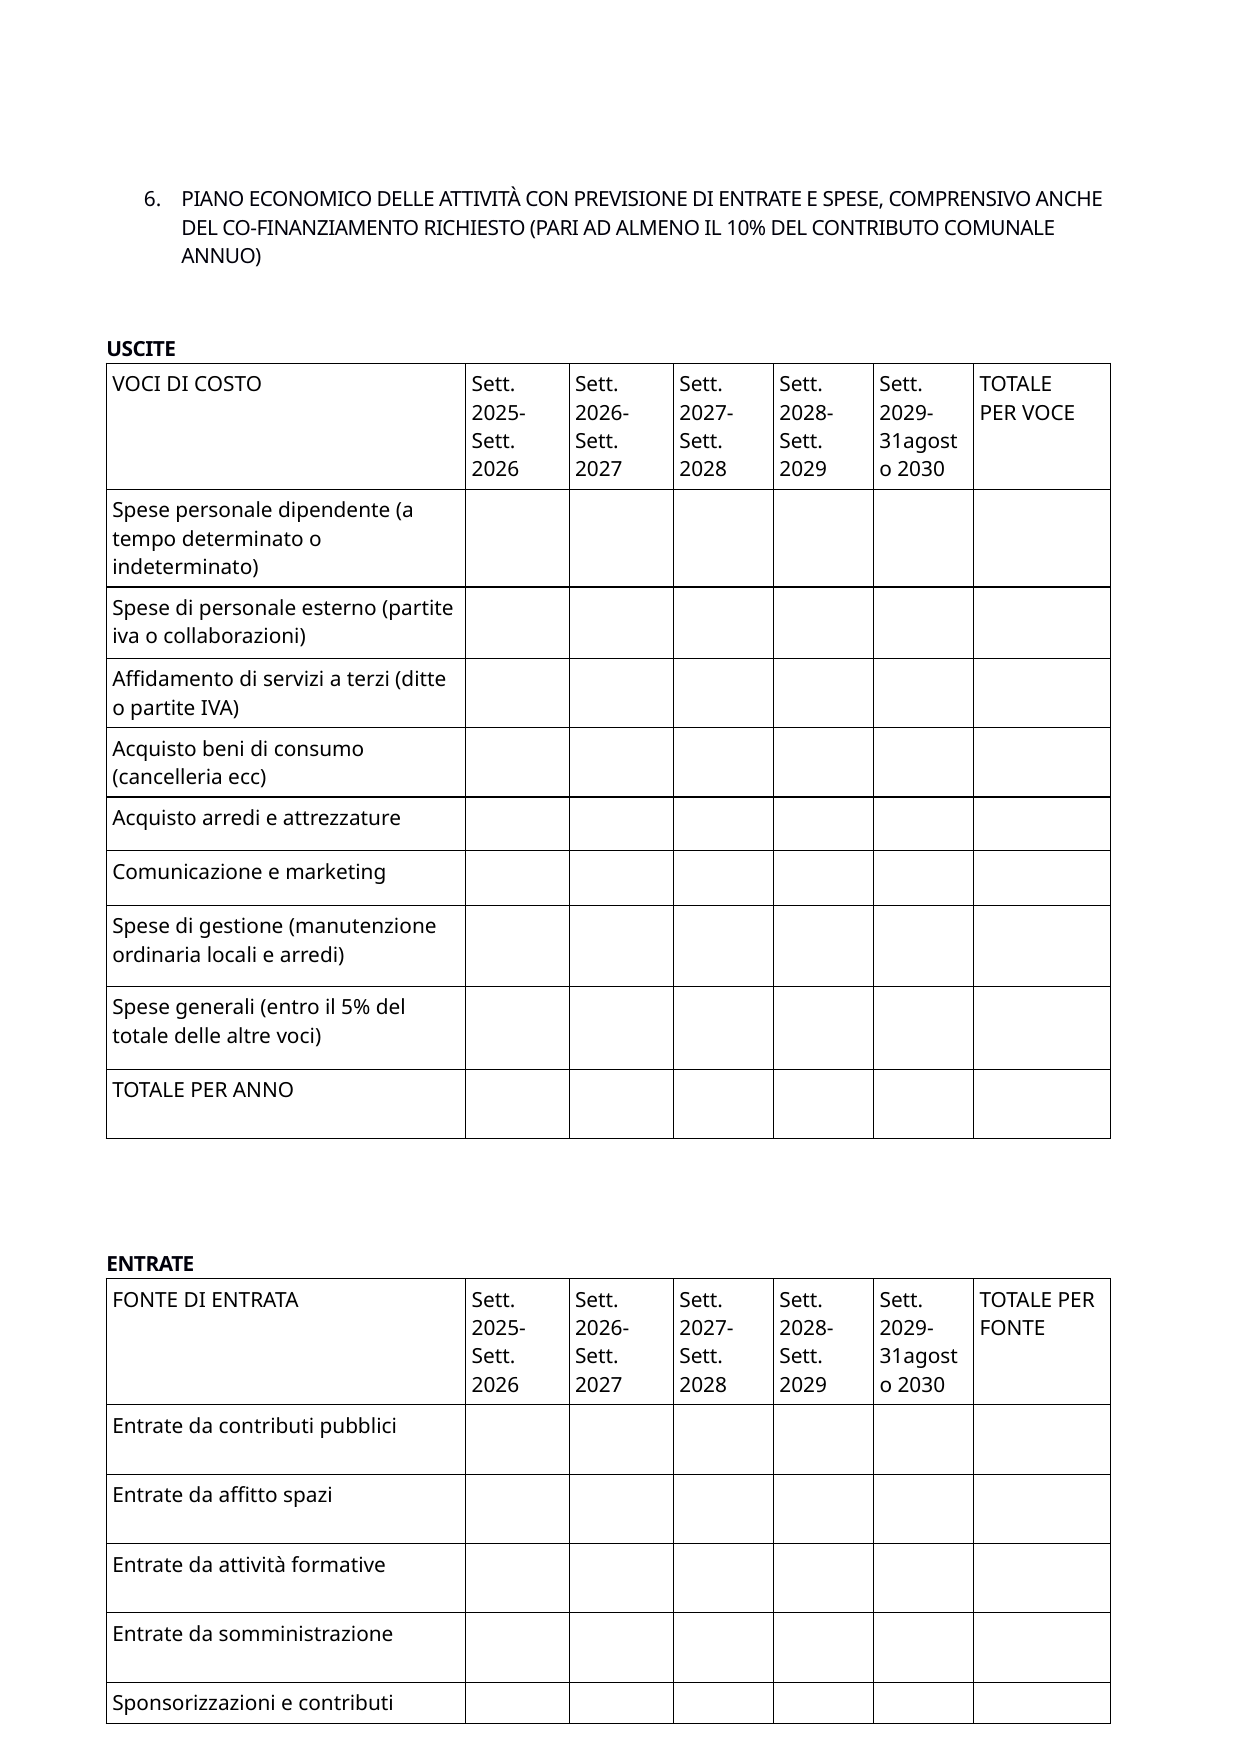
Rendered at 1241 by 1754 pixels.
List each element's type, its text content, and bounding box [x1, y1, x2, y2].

table_header Sett. 2025-Sett. 2026 [466, 364, 569, 489]
table_header TOTALE PER FONTE [974, 1279, 1110, 1404]
table_cell [466, 1544, 569, 1612]
table_cell [974, 987, 1110, 1068]
table_header Sett. 2027-Sett. 2028 [674, 364, 773, 489]
table_cell [570, 1475, 673, 1543]
table_cell Acquisto beni di consumo (cancelleria ecc) [107, 728, 465, 796]
table_cell [774, 1613, 873, 1682]
table_cell [570, 1544, 673, 1612]
table_cell [974, 1683, 1110, 1723]
table_cell Comunicazione e marketing [107, 851, 465, 905]
table_cell Spese di gestione (manutenzione ordinaria locali e arredi) [107, 906, 465, 986]
table_cell Sponsorizzazioni e contributi [107, 1683, 465, 1723]
table_cell [974, 659, 1110, 727]
table_cell [570, 851, 673, 905]
table_cell TOTALE PER ANNO [107, 1070, 465, 1138]
table_cell [466, 851, 569, 905]
table_cell [466, 1613, 569, 1682]
table_cell [974, 906, 1110, 986]
table_cell Acquisto arredi e attrezzature [107, 798, 465, 850]
table_cell [874, 490, 973, 586]
table_cell Entrate da contributi pubblici [107, 1405, 465, 1473]
table_cell [974, 588, 1110, 658]
table_cell [874, 1405, 973, 1473]
table_cell Spese generali (entro il 5% del totale delle altre voci) [107, 987, 465, 1068]
table_cell [974, 798, 1110, 850]
table_cell [466, 1475, 569, 1543]
table_header Sett. 2026-Sett. 2027 [570, 364, 673, 489]
table_cell [674, 588, 773, 658]
table_cell [570, 1683, 673, 1723]
table_header Sett. 2026-Sett. 2027 [570, 1279, 673, 1404]
table_cell Entrate da attività formative [107, 1544, 465, 1612]
table_cell [674, 490, 773, 586]
table_cell [974, 851, 1110, 905]
table_cell [674, 1613, 773, 1682]
table_cell [466, 1070, 569, 1138]
table_cell [674, 728, 773, 796]
table_cell [570, 659, 673, 727]
table_cell [570, 728, 673, 796]
table_cell [774, 906, 873, 986]
table_cell [874, 1683, 973, 1723]
text USCITE [106, 334, 1134, 362]
table_cell [874, 1070, 973, 1138]
table_cell [570, 1405, 673, 1473]
table_header VOCI DI COSTO [107, 364, 465, 489]
table_cell [466, 728, 569, 796]
table_cell Entrate da affitto spazi [107, 1475, 465, 1543]
table_cell [674, 851, 773, 905]
table_cell [874, 906, 973, 986]
table_cell [774, 588, 873, 658]
table_cell [674, 1683, 773, 1723]
table_cell [774, 1070, 873, 1138]
table_cell [674, 1405, 773, 1473]
table_cell [774, 851, 873, 905]
table_cell [466, 588, 569, 658]
table_cell [874, 588, 973, 658]
table_cell [874, 798, 973, 850]
table_cell [570, 906, 673, 986]
table_header Sett. 2028-Sett. 2029 [774, 364, 873, 489]
table_cell [874, 1475, 973, 1543]
table_cell [674, 798, 773, 850]
table_header Sett. 2027-Sett. 2028 [674, 1279, 773, 1404]
table_cell [466, 1683, 569, 1723]
table_cell [974, 1613, 1110, 1682]
table_cell Spese di personale esterno (partite iva o collaborazioni) [107, 588, 465, 658]
text ENTRATE [106, 1249, 1134, 1278]
table_cell [570, 588, 673, 658]
table_cell [874, 851, 973, 905]
table_cell [774, 1475, 873, 1543]
table_cell [774, 659, 873, 727]
table_cell [674, 906, 773, 986]
table_header Sett. 2025-Sett. 2026 [466, 1279, 569, 1404]
table_cell Entrate da somministrazione [107, 1613, 465, 1682]
table_cell Spese personale dipendente (a tempo determinato o indeterminato) [107, 490, 465, 586]
table_cell [774, 728, 873, 796]
table_cell [570, 798, 673, 850]
table_cell [466, 659, 569, 727]
table_cell [874, 659, 973, 727]
table_cell [674, 1070, 773, 1138]
table_cell [466, 490, 569, 586]
table_header Sett. 2029- 31agosto 2030 [874, 1279, 973, 1404]
table_cell [674, 1475, 773, 1543]
table_cell [774, 1405, 873, 1473]
table_cell [774, 987, 873, 1068]
table_header Sett. 2028-Sett. 2029 [774, 1279, 873, 1404]
table_cell [874, 1544, 973, 1612]
table_cell [874, 728, 973, 796]
table_cell [774, 1683, 873, 1723]
table_cell [466, 987, 569, 1068]
table_header FONTE DI ENTRATA [107, 1279, 465, 1404]
table_cell [674, 659, 773, 727]
table_cell [466, 798, 569, 850]
table_header Sett. 2029-31agosto 2030 [874, 364, 973, 489]
table_cell [974, 1544, 1110, 1612]
table_cell [674, 987, 773, 1068]
table_cell [466, 906, 569, 986]
table_cell [974, 1070, 1110, 1138]
table_cell [774, 1544, 873, 1612]
list PIANO ECONOMICO DELLE ATTIVITÀ CON PREVISIONE DI ENTRATE E SPESE, COMPRENSIVO ANCHE DEL CO-FINANZIAMENTO RICHIESTO (PARI AD ALMENO IL 10% DEL CONTRIBUTO COMUNALE ANNUO) [144, 184, 1134, 270]
table_header TOTALE PER VOCE [974, 364, 1110, 489]
table_cell [570, 987, 673, 1068]
table_cell [974, 728, 1110, 796]
table_cell [774, 490, 873, 586]
table_cell [570, 1070, 673, 1138]
table_cell [974, 490, 1110, 586]
table_cell [570, 1613, 673, 1682]
table_cell [570, 490, 673, 586]
table_cell [774, 798, 873, 850]
table_cell [874, 1613, 973, 1682]
table_cell [674, 1544, 773, 1612]
table_cell [974, 1405, 1110, 1473]
table_cell [874, 987, 973, 1068]
table_cell [974, 1475, 1110, 1543]
table_cell [466, 1405, 569, 1473]
table_cell Affidamento di servizi a terzi (ditte o partite IVA) [107, 659, 465, 727]
